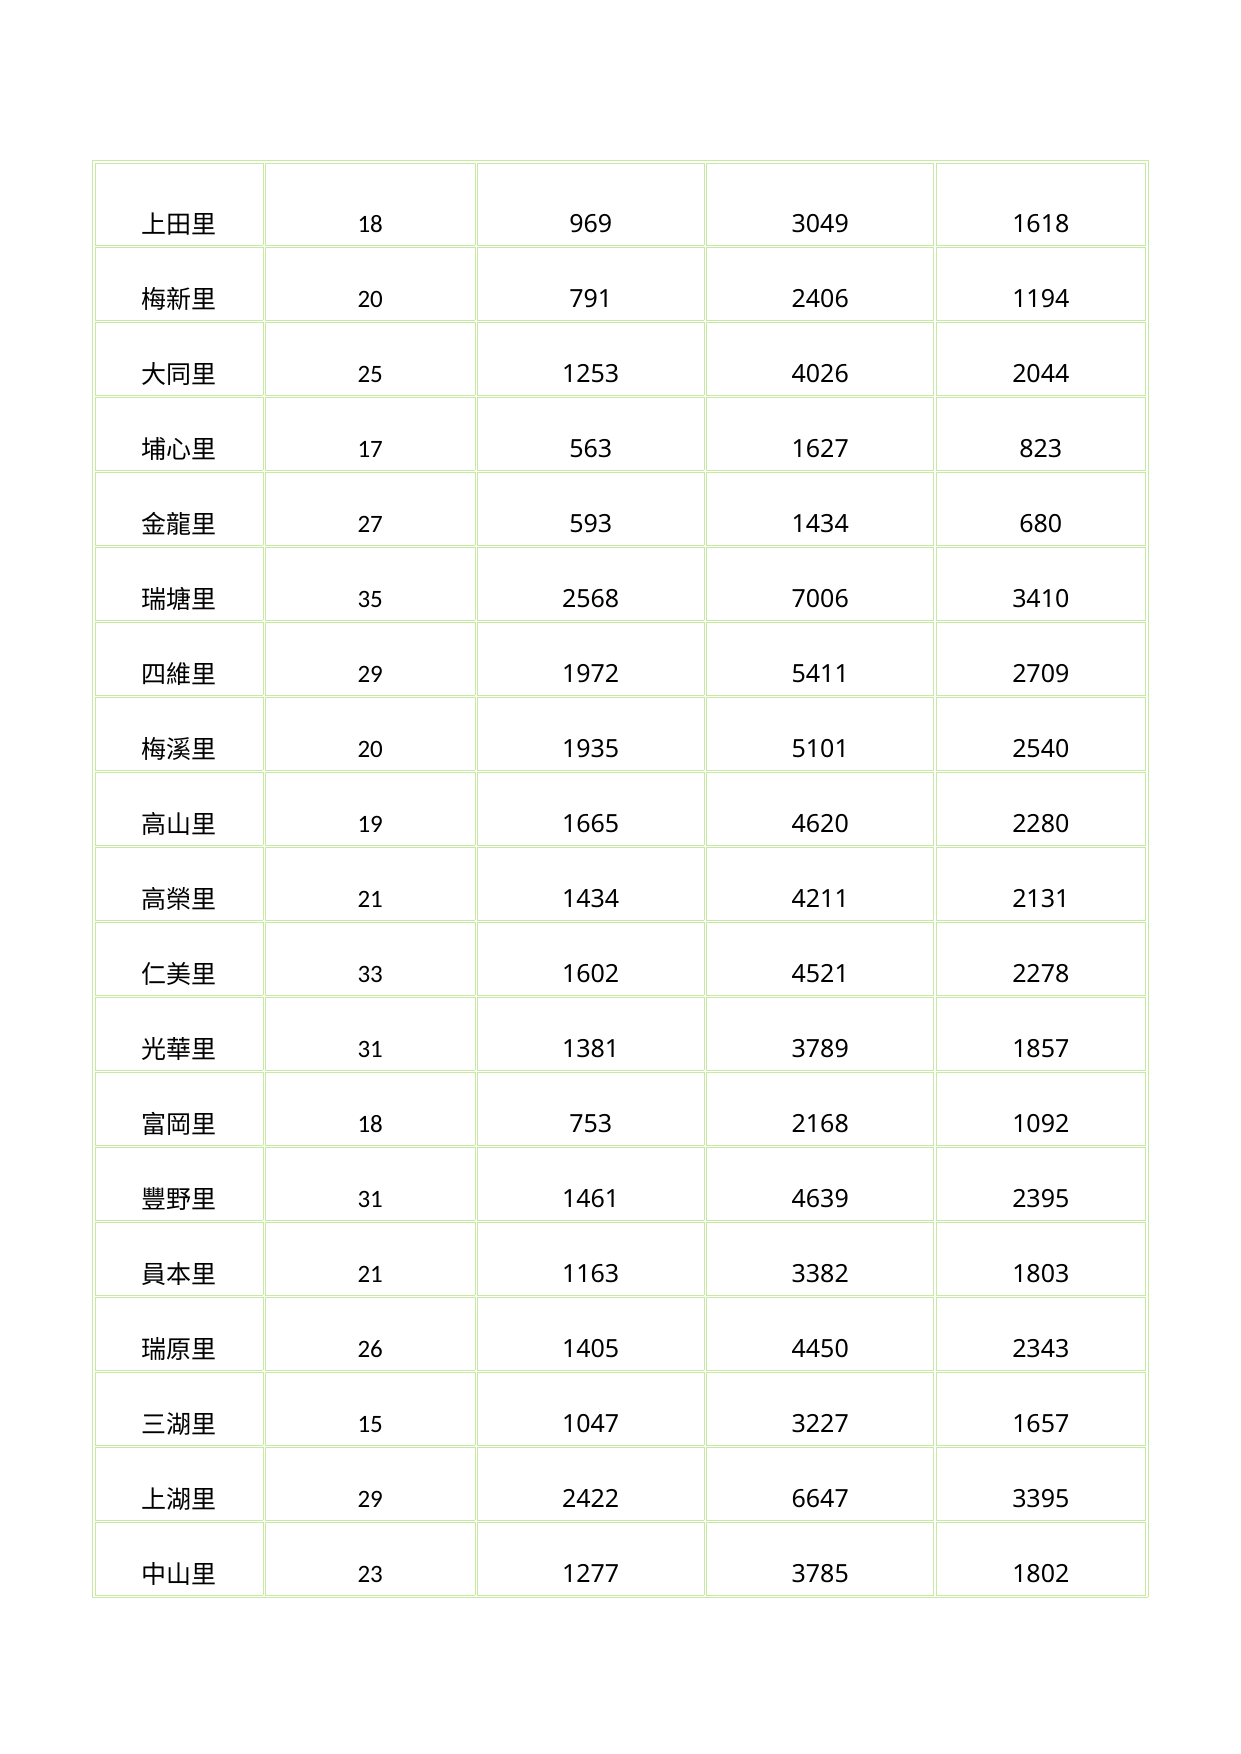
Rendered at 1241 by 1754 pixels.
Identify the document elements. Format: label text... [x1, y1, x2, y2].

table_cell 4639 [707, 1148, 933, 1220]
table_cell 4620 [707, 773, 933, 845]
table_cell 高榮里 [96, 848, 263, 920]
table_cell 中山里 [96, 1523, 263, 1595]
table_cell 23 [266, 1523, 475, 1595]
table_cell 1802 [937, 1523, 1145, 1595]
table_cell 3789 [707, 998, 933, 1070]
table_cell 791 [478, 248, 704, 320]
table_cell 1277 [478, 1523, 704, 1595]
table_cell 1434 [478, 848, 704, 920]
table_cell 1602 [478, 923, 704, 995]
table_cell 4521 [707, 923, 933, 995]
table_cell 26 [266, 1298, 475, 1370]
table_cell 3382 [707, 1223, 933, 1295]
table_cell 2395 [937, 1148, 1145, 1220]
table_cell 1434 [707, 473, 933, 545]
table_cell 18 [266, 1073, 475, 1145]
table_cell 1803 [937, 1223, 1145, 1295]
table_header [86, 123, 1154, 1600]
table_cell 33 [266, 923, 475, 995]
table_cell 2406 [707, 248, 933, 320]
table_cell 瑞塘里 [96, 548, 263, 620]
table_cell 25 [266, 323, 475, 395]
table_cell 3410 [937, 548, 1145, 620]
table_cell 35 [266, 548, 475, 620]
table_cell 969 [478, 164, 704, 245]
table_cell 2422 [478, 1448, 704, 1520]
table_cell 29 [266, 1448, 475, 1520]
table_cell 18 [266, 164, 475, 245]
table_cell 2280 [937, 773, 1145, 845]
table_cell 上田里 [96, 164, 263, 245]
table_cell 三湖里 [96, 1373, 263, 1445]
table_cell 2168 [707, 1073, 933, 1145]
table_cell 680 [937, 473, 1145, 545]
table_cell 3049 [707, 164, 933, 245]
table_cell 5411 [707, 623, 933, 695]
table_cell 1253 [478, 323, 704, 395]
table_cell 31 [266, 998, 475, 1070]
table_cell 753 [478, 1073, 704, 1145]
table_cell 梅溪里 [96, 698, 263, 770]
table_cell 豐野里 [96, 1148, 263, 1220]
table_cell 563 [478, 398, 704, 470]
table_cell 21 [266, 1223, 475, 1295]
table_cell 1194 [937, 248, 1145, 320]
table_cell 17 [266, 398, 475, 470]
table_cell 27 [266, 473, 475, 545]
table_cell 29 [266, 623, 475, 695]
table_cell 4450 [707, 1298, 933, 1370]
table_cell 2044 [937, 323, 1145, 395]
table_cell 1461 [478, 1148, 704, 1220]
table_cell 593 [478, 473, 704, 545]
table_cell 富岡里 [96, 1073, 263, 1145]
table_cell 823 [937, 398, 1145, 470]
table_cell 員本里 [96, 1223, 263, 1295]
table_cell 5101 [707, 698, 933, 770]
table_cell 1935 [478, 698, 704, 770]
table_cell 20 [266, 248, 475, 320]
table_cell 1857 [937, 998, 1145, 1070]
table_cell 3785 [707, 1523, 933, 1595]
table_cell 瑞原里 [96, 1298, 263, 1370]
table_cell 1163 [478, 1223, 704, 1295]
table_cell 20 [266, 698, 475, 770]
table_cell 2568 [478, 548, 704, 620]
table_cell 7006 [707, 548, 933, 620]
table_cell 2540 [937, 698, 1145, 770]
table_cell 上湖里 [96, 1448, 263, 1520]
table_cell 1657 [937, 1373, 1145, 1445]
table_cell 梅新里 [96, 248, 263, 320]
table_cell 1665 [478, 773, 704, 845]
table_cell 1405 [478, 1298, 704, 1370]
table_cell 四維里 [96, 623, 263, 695]
table_cell 4211 [707, 848, 933, 920]
table_cell 3227 [707, 1373, 933, 1445]
table_cell 1972 [478, 623, 704, 695]
table_cell 2343 [937, 1298, 1145, 1370]
table_cell 2709 [937, 623, 1145, 695]
table_cell 金龍里 [96, 473, 263, 545]
table_cell 1618 [937, 164, 1145, 245]
table_cell 21 [266, 848, 475, 920]
table_cell 埔心里 [96, 398, 263, 470]
table_cell 仁美里 [96, 923, 263, 995]
table_cell 2278 [937, 923, 1145, 995]
table_cell 15 [266, 1373, 475, 1445]
table_cell 6647 [707, 1448, 933, 1520]
table_cell 1381 [478, 998, 704, 1070]
table_cell 大同里 [96, 323, 263, 395]
table_cell 1627 [707, 398, 933, 470]
table_cell 1092 [937, 1073, 1145, 1145]
table_cell 3395 [937, 1448, 1145, 1520]
table_cell 高山里 [96, 773, 263, 845]
table_cell 31 [266, 1148, 475, 1220]
table_cell 4026 [707, 323, 933, 395]
table_cell 19 [266, 773, 475, 845]
table_cell 光華里 [96, 998, 263, 1070]
table_cell 1047 [478, 1373, 704, 1445]
table_cell 2131 [937, 848, 1145, 920]
